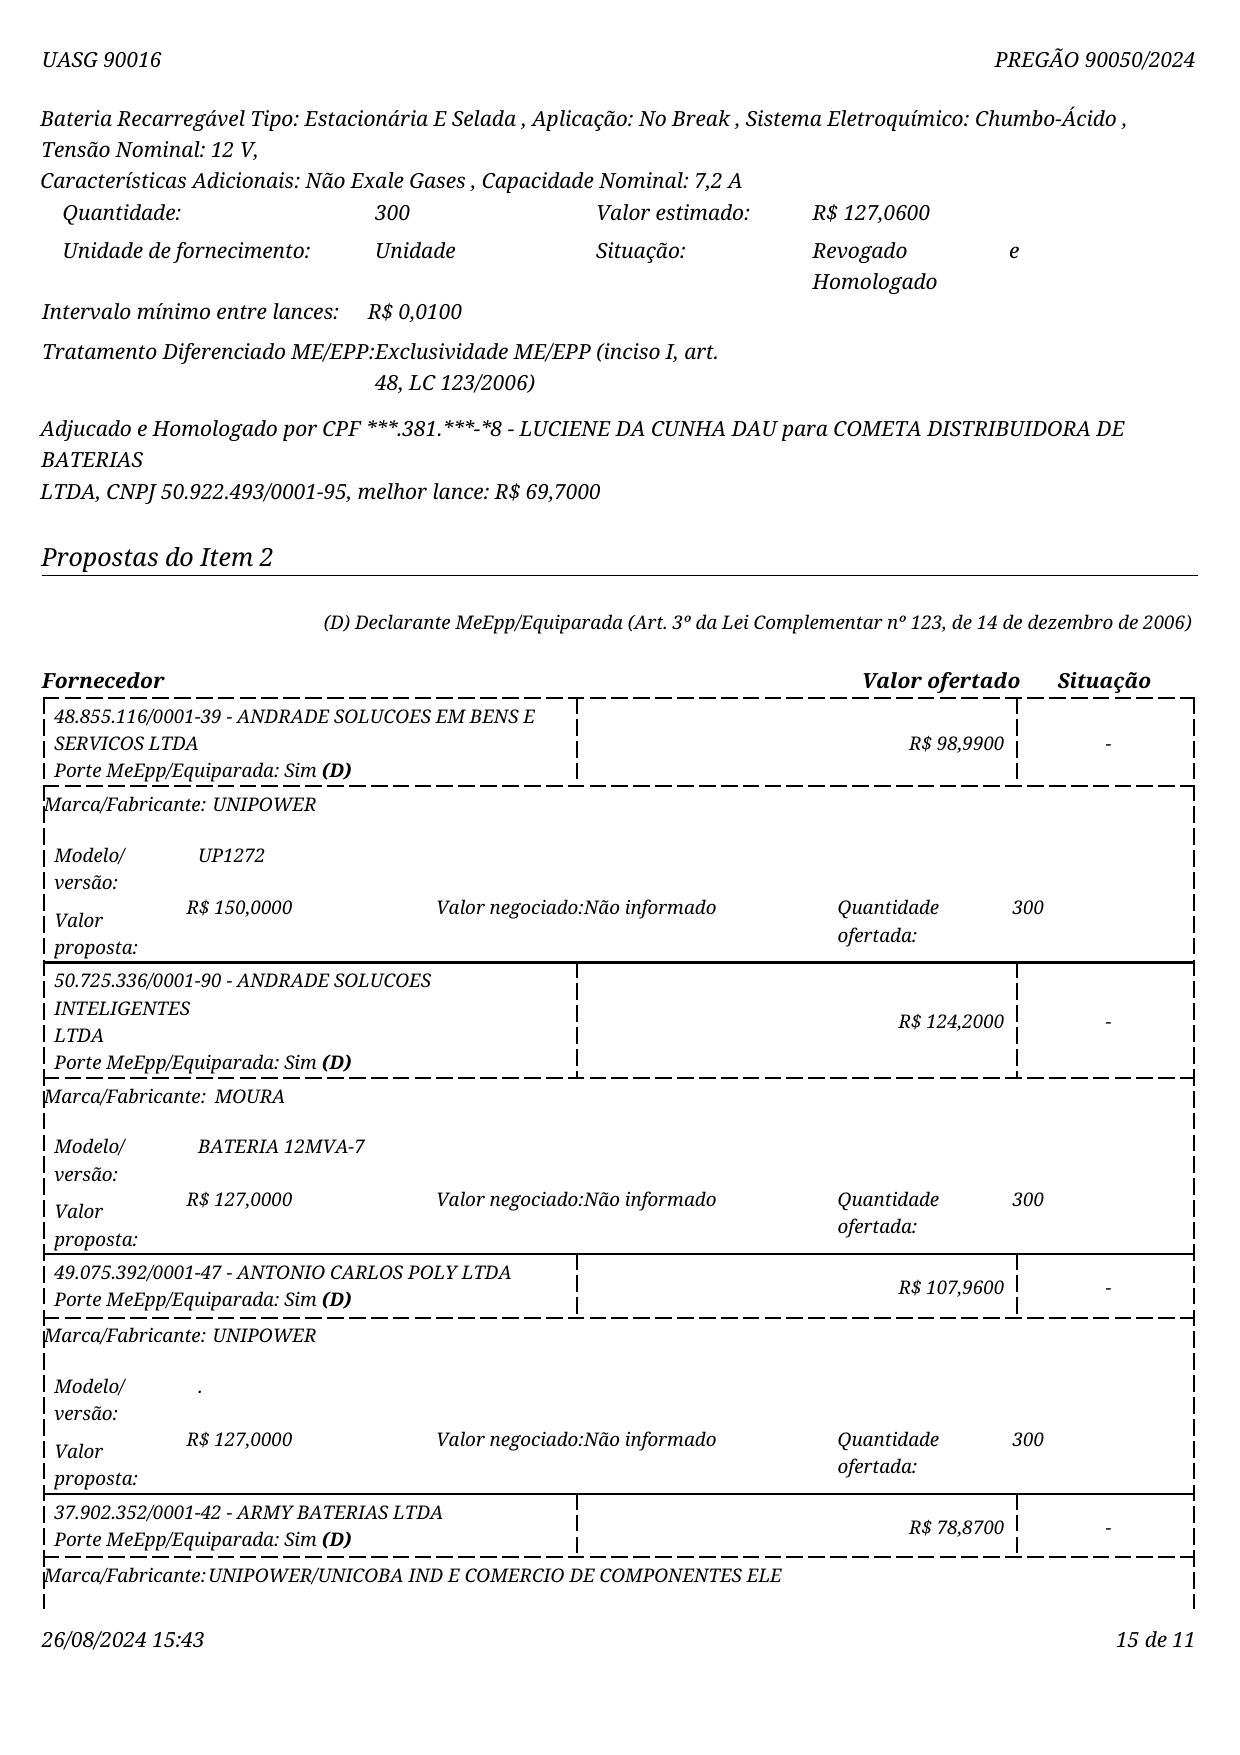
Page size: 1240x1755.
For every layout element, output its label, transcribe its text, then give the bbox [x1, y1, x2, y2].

table_cell Marca/Fabricante: UNIPOWER [44, 1317, 837, 1369]
table_cell [838, 1130, 1068, 1180]
table_header [577, 697, 837, 785]
table_cell [838, 1077, 1068, 1129]
table_cell [1068, 838, 1194, 888]
table_cell R$ 107,9600 [838, 1255, 1017, 1317]
table_cell [577, 964, 837, 1077]
table_cell [1068, 1077, 1194, 1129]
table_cell [1068, 1180, 1194, 1253]
table_header Quantidade: Unidade de fornecimento: [63, 198, 375, 297]
table_cell . [186, 1369, 837, 1420]
table_cell Modelo/versão: Valor proposta: [44, 1369, 186, 1493]
table_cell [838, 785, 1068, 838]
table_cell [1068, 785, 1194, 838]
table_cell - [1068, 964, 1194, 1077]
table_cell R$ 78,8700 [838, 1495, 1017, 1556]
table_cell [1068, 1130, 1194, 1180]
table_cell Quantidade ofertada: [838, 1180, 1002, 1253]
table_cell Quantidade ofertada: [838, 889, 1002, 961]
text Adjucado e Homologado por CPF ***.381.***-*8 - LUCIENE DA CUNHA DAU para COMETA DISTRIBUIDORA DE BATERIAS [40, 414, 1198, 474]
table_cell [577, 1255, 837, 1317]
table_cell [1068, 1420, 1194, 1493]
text Fornecedor Valor ofertado Situação [42, 666, 1198, 695]
table_cell 300 [1002, 1180, 1068, 1253]
table_cell R$ 124,2000 [838, 964, 1017, 1077]
table_cell [577, 1495, 837, 1556]
table_header 300 Unidade [375, 198, 596, 297]
table_cell [1068, 1369, 1194, 1420]
table_cell Modelo/versão: Valor proposta: [44, 1130, 186, 1253]
table_cell Quantidade ofertada: [838, 1420, 1002, 1493]
table_cell [1017, 1495, 1068, 1556]
table_cell - [1068, 1495, 1194, 1556]
table_header 48.855.116/0001-39 - ANDRADE SOLUCOES EM BENS E SERVICOS LTDA Porte MeEpp/Equiparada: Sim (D) [44, 697, 577, 785]
table_cell [1068, 1556, 1194, 1609]
table_cell Modelo/versão: Valor proposta: [44, 838, 186, 961]
table_cell [838, 1556, 1068, 1609]
table_cell 50.725.336/0001-90 - ANDRADE SOLUCOES INTELIGENTES LTDA Porte MeEpp/Equiparada: Sim (D) [44, 964, 577, 1077]
table_header Valor estimado: Situação: [596, 198, 812, 297]
table_cell - [1068, 1255, 1194, 1317]
table_header - [1068, 697, 1194, 785]
table_cell Marca/Fabricante: MOURA [44, 1077, 837, 1129]
table_cell 300 [1002, 1420, 1068, 1493]
text Intervalo mínimo entre lances: R$ 0,0100 [42, 297, 1198, 325]
table_cell UP1272 [186, 838, 837, 888]
table_cell [838, 1369, 1068, 1420]
table_cell Marca/Fabricante: UNIPOWER/UNICOBA IND E COMERCIO DE COMPONENTES ELE [44, 1556, 837, 1609]
subtitle Propostas do Item 2 [41, 539, 1198, 573]
text Tratamento Diferenciado ME/EPP: Exclusividade ME/EPP (inciso I, art. [42, 337, 1198, 365]
table_cell [1068, 1317, 1194, 1369]
table_cell [838, 1317, 1068, 1369]
table_cell [838, 838, 1068, 888]
text LTDA, CNPJ 50.922.493/0001-95, melhor lance: R$ 69,7000 [40, 477, 1198, 505]
text 48, LC 123/2006) [375, 368, 1198, 397]
text Características Adicionais: Não Exale Gases , Capacidade Nominal: 7,2 A [40, 167, 1198, 195]
table_cell R$ 150,0000 Valor negociado: Não informado [186, 889, 837, 961]
table_cell 49.075.392/0001-47 - ANTONIO CARLOS POLY LTDA Porte MeEpp/Equiparada: Sim (D) [44, 1255, 577, 1317]
table_cell [1017, 1255, 1068, 1317]
table_cell BATERIA 12MVA-7 [186, 1130, 837, 1180]
table_cell 300 [1002, 889, 1068, 961]
table_cell [1068, 889, 1194, 961]
table_cell Marca/Fabricante: UNIPOWER [44, 785, 837, 838]
table_cell R$ 127,0000 Valor negociado: Não informado [186, 1180, 837, 1253]
table_cell 37.902.352/0001-42 - ARMY BATERIAS LTDA Porte MeEpp/Equiparada: Sim (D) [44, 1495, 577, 1556]
table_cell R$ 127,0000 Valor negociado: Não informado [186, 1420, 837, 1493]
table_header R$ 127,0600 Revogado e Homologado [813, 198, 1021, 297]
text Bateria Recarregável Tipo: Estacionária E Selada , Aplicação: No Break , Sistema Eletroquímico: Chumbo-Ácido , Tensão Nominal: 12 V, [40, 104, 1198, 163]
text (D) Declarante MeEpp/Equiparada (Art. 3º da Lei Complementar nº 123, de 14 de dezembro de 2006) [42, 609, 1194, 634]
table_header R$ 98,9900 [838, 697, 1017, 785]
table_header [1017, 697, 1068, 785]
table_cell [1017, 964, 1068, 1077]
